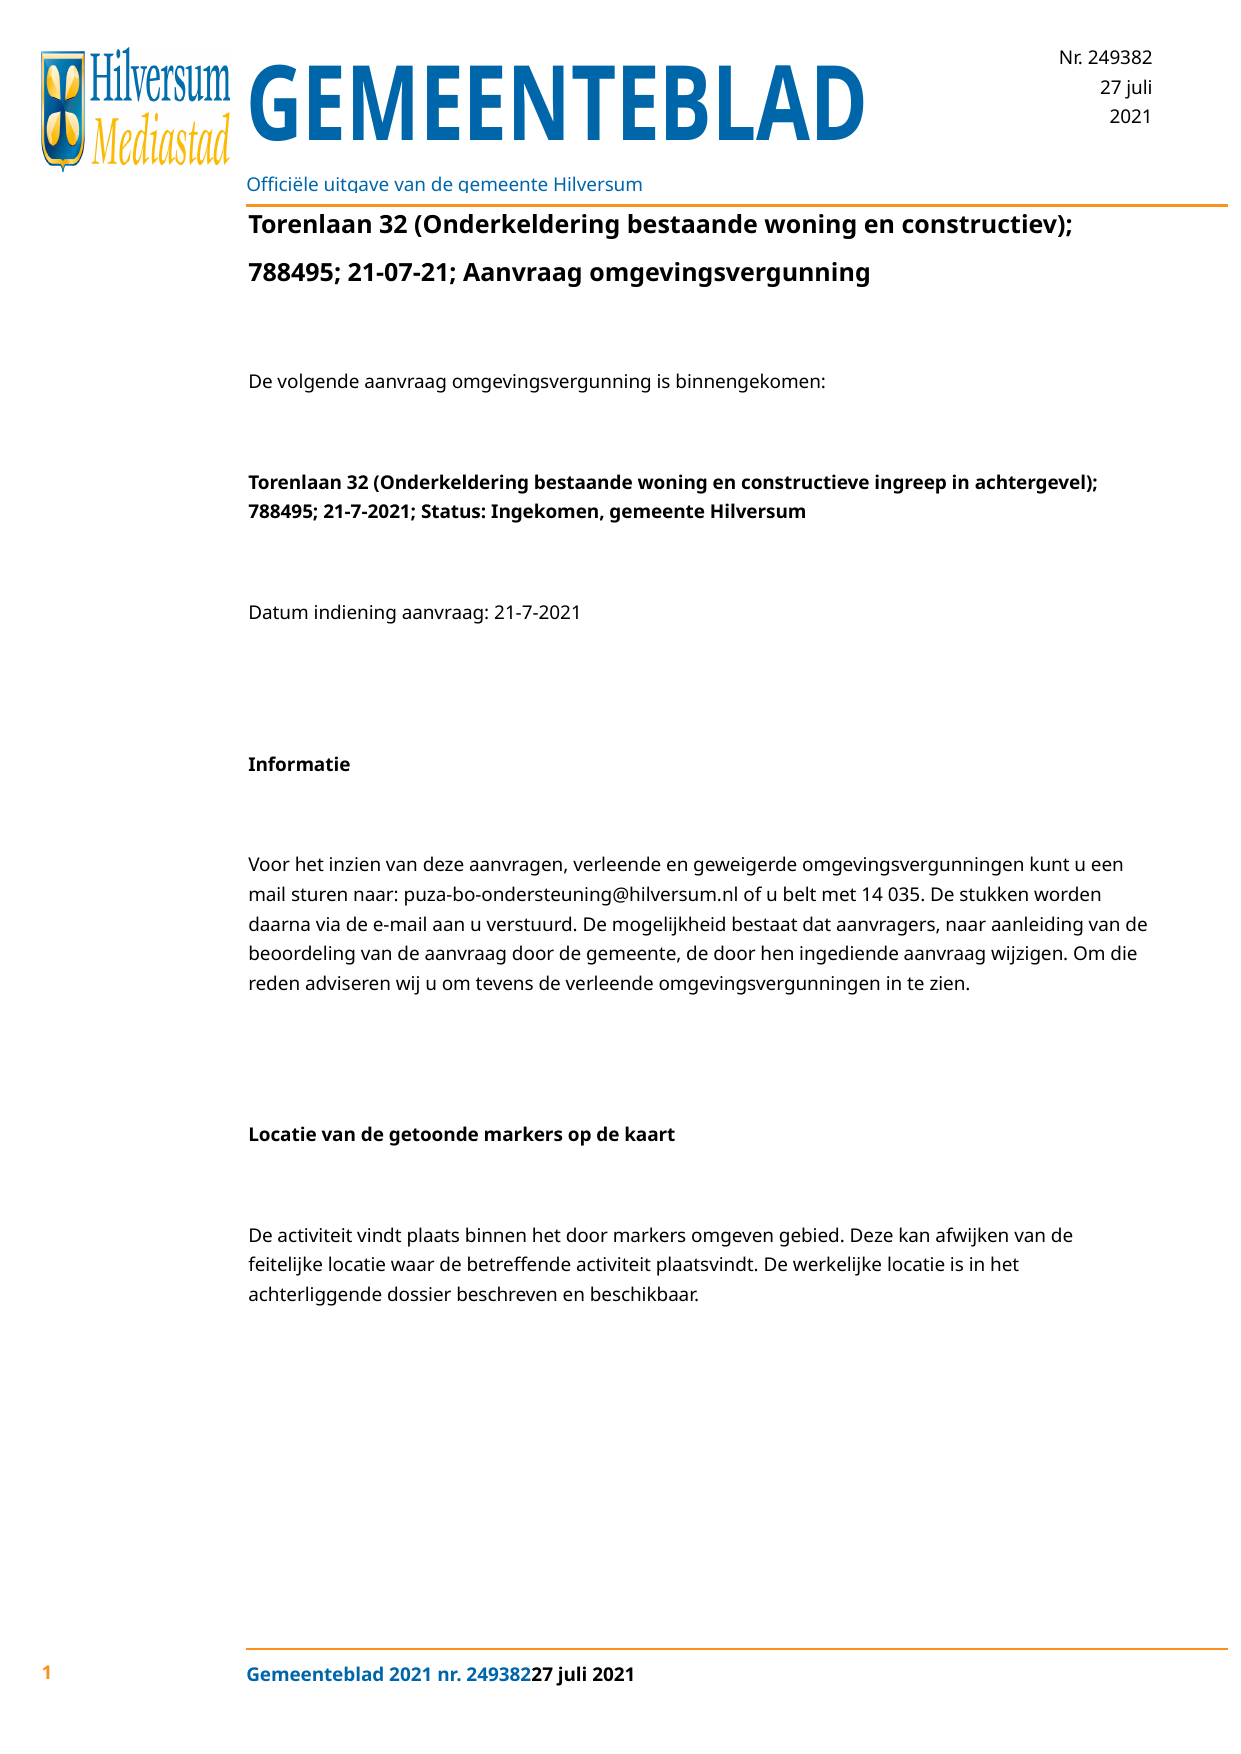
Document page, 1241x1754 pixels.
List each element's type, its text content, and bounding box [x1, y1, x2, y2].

picture [41, 47, 231, 172]
text De activiteit vindt plaats binnen het door markers omgeven gebied. Deze kan afwijken van de feitelijke locatie waar de betreffende activiteit plaatsvindt. De werkelijke locatie is in het achterliggende dossier beschreven en beschikbaar. [248, 1222, 1152, 1307]
text De volgende aanvraag omgevingsvergunning is binnengekomen: [248, 368, 1152, 394]
text Informatie [248, 751, 1152, 777]
text Datum indiening aanvraag: 21-7-2021 [248, 599, 1152, 625]
text Locatie van de getoonde markers op de kaart [248, 1121, 1152, 1147]
text Torenlaan 32 (Onderkeldering bestaande woning en constructieve ingreep in achtergevel); 788495; 21-7-2021; Status: Ingekomen, gemeente Hilversum [248, 469, 1152, 524]
text Voor het inzien van deze aanvragen, verleende en geweigerde omgevingsvergunningen kunt u een mail sturen naar: puza-bo-ondersteuning@hilversum.nl of u belt met 14 035. De stukken worden daarna via de e-mail aan u verstuurd. De mogelijkheid bestaat dat aanvragers, naar aanleiding van de beoordeling van de aanvraag door de gemeente, de door hen ingediende aanvraag wijzigen. Om die reden adviseren wij u om tevens de verleende omgevingsvergunningen in te zien. [248, 852, 1152, 996]
text Torenlaan 32 (Onderkeldering bestaande woning en constructiev); 788495; 21-07-21; Aanvraag omgevingsvergunning [248, 207, 1152, 288]
